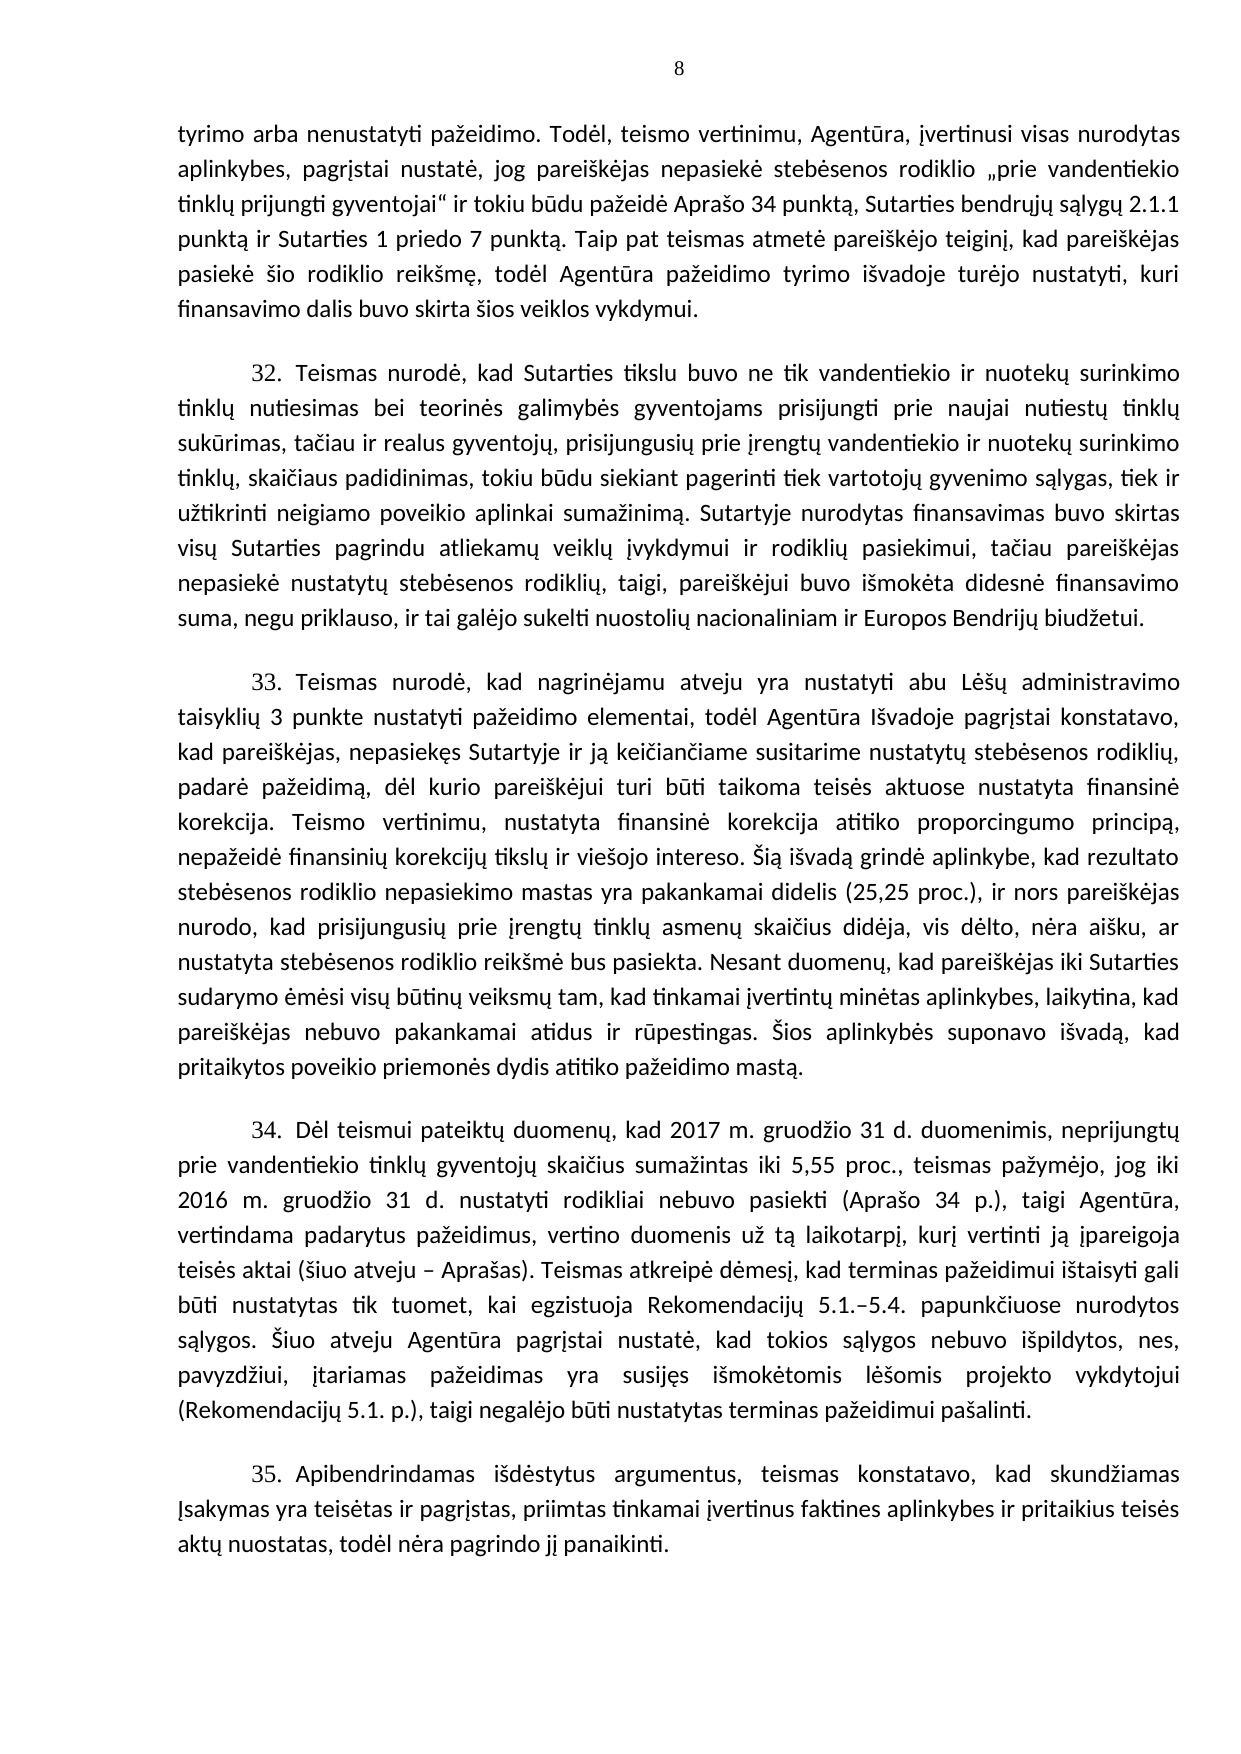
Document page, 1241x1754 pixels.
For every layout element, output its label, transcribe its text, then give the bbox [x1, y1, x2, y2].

text 33. Teismas nurodė, kad nagrinėjamu atveju yra nustatyti abu Lėšų administravimo taisyklių 3 punkte nustatyti pažeidimo elementai, todėl Agentūra Išvadoje pagrįstai konstatavo, kad pareiškėjas, nepasiekęs Sutartyje ir ją keičiančiame susitarime nustatytų stebėsenos rodiklių, padarė pažeidimą, dėl kurio pareiškėjui turi būti taikoma teisės aktuose nustatyta finansinė korekcija. Teismo vertinimu, nustatyta finansinė korekcija atitiko proporcingumo principą, nepažeidė finansinių korekcijų tikslų ir viešojo intereso. Šią išvadą grindė aplinkybe, kad rezultato stebėsenos rodiklio nepasiekimo mastas yra pakankamai didelis (25,25 proc.), ir nors pareiškėjas nurodo, kad prisijungusių prie įrengtų tinklų asmenų skaičius didėja, vis dėlto, nėra aišku, ar nustatyta stebėsenos rodiklio reikšmė bus pasiekta. Nesant duomenų, kad pareiškėjas iki Sutarties sudarymo ėmėsi visų būtinų veiksmų tam, kad tinkamai įvertintų minėtas aplinkybes, laikytina, kad pareiškėjas nebuvo pakankamai atidus ir rūpestingas. Šios aplinkybės suponavo išvadą, kad pritaikytos poveikio priemonės dydis atitiko pažeidimo mastą. [177, 666, 1181, 1081]
text 34. Dėl teismui pateiktų duomenų, kad 2017 m. gruodžio 31 d. duomenimis, neprijungtų prie vandentiekio tinklų gyventojų skaičius sumažintas iki 5,55 proc., teismas pažymėjo, jog iki 2016 m. gruodžio 31 d. nustatyti rodikliai nebuvo pasiekti (Aprašo 34 p.), taigi Agentūra, vertindama padarytus pažeidimus, vertino duomenis už tą laikotarpį, kurį vertinti ją įpareigoja teisės aktai (šiuo atveju – Aprašas). Teismas atkreipė dėmesį, kad terminas pažeidimui ištaisyti gali būti nustatytas tik tuomet, kai egzistuoja Rekomendacijų 5.1.–5.4. papunkčiuose nurodytos sąlygos. Šiuo atveju Agentūra pagrįstai nustatė, kad tokios sąlygos nebuvo išpildytos, nes, pavyzdžiui, įtariamas pažeidimas yra susijęs išmokėtomis lėšomis projekto vykdytojui (Rekomendacijų 5.1. p.), taigi negalėjo būti nustatytas terminas pažeidimui pašalinti. [177, 1114, 1181, 1425]
text 32. Teismas nurodė, kad Sutarties tikslu buvo ne tik vandentiekio ir nuotekų surinkimo tinklų nutiesimas bei teorinės galimybės gyventojams prisijungti prie naujai nutiestų tinklų sukūrimas, tačiau ir realus gyventojų, prisijungusių prie įrengtų vandentiekio ir nuotekų surinkimo tinklų, skaičiaus padidinimas, tokiu būdu siekiant pagerinti tiek vartotojų gyvenimo sąlygas, tiek ir užtikrinti neigiamo poveikio aplinkai sumažinimą. Sutartyje nurodytas finansavimas buvo skirtas visų Sutarties pagrindu atliekamų veiklų įvykdymui ir rodiklių pasiekimui, tačiau pareiškėjas nepasiekė nustatytų stebėsenos rodiklių, taigi, pareiškėjui buvo išmokėta didesnė finansavimo suma, negu priklauso, ir tai galėjo sukelti nuostolių nacionaliniam ir Europos Bendrijų biudžetui. [177, 357, 1181, 632]
text 35. Apibendrindamas išdėstytus argumentus, teismas konstatavo, kad skundžiamas Įsakymas yra teisėtas ir pagrįstas, priimtas tinkamai įvertinus faktines aplinkybes ir pritaikius teisės aktų nuostatas, todėl nėra pagrindo jį panaikinti. [177, 1458, 1181, 1559]
text tyrimo arba nenustatyti pažeidimo. Todėl, teismo vertinimu, Agentūra, įvertinusi visas nurodytas aplinkybes, pagrįstai nustatė, jog pareiškėjas nepasiekė stebėsenos rodiklio „prie vandentiekio tinklų prijungti gyventojai“ ir tokiu būdu pažeidė Aprašo 34 punktą, Sutarties bendrųjų sąlygų 2.1.1 punktą ir Sutarties 1 priedo 7 punktą. Taip pat teismas atmetė pareiškėjo teiginį, kad pareiškėjas pasiekė šio rodiklio reikšmę, todėl Agentūra pažeidimo tyrimo išvadoje turėjo nustatyti, kuri finansavimo dalis buvo skirta šios veiklos vykdymui. [177, 118, 1181, 324]
